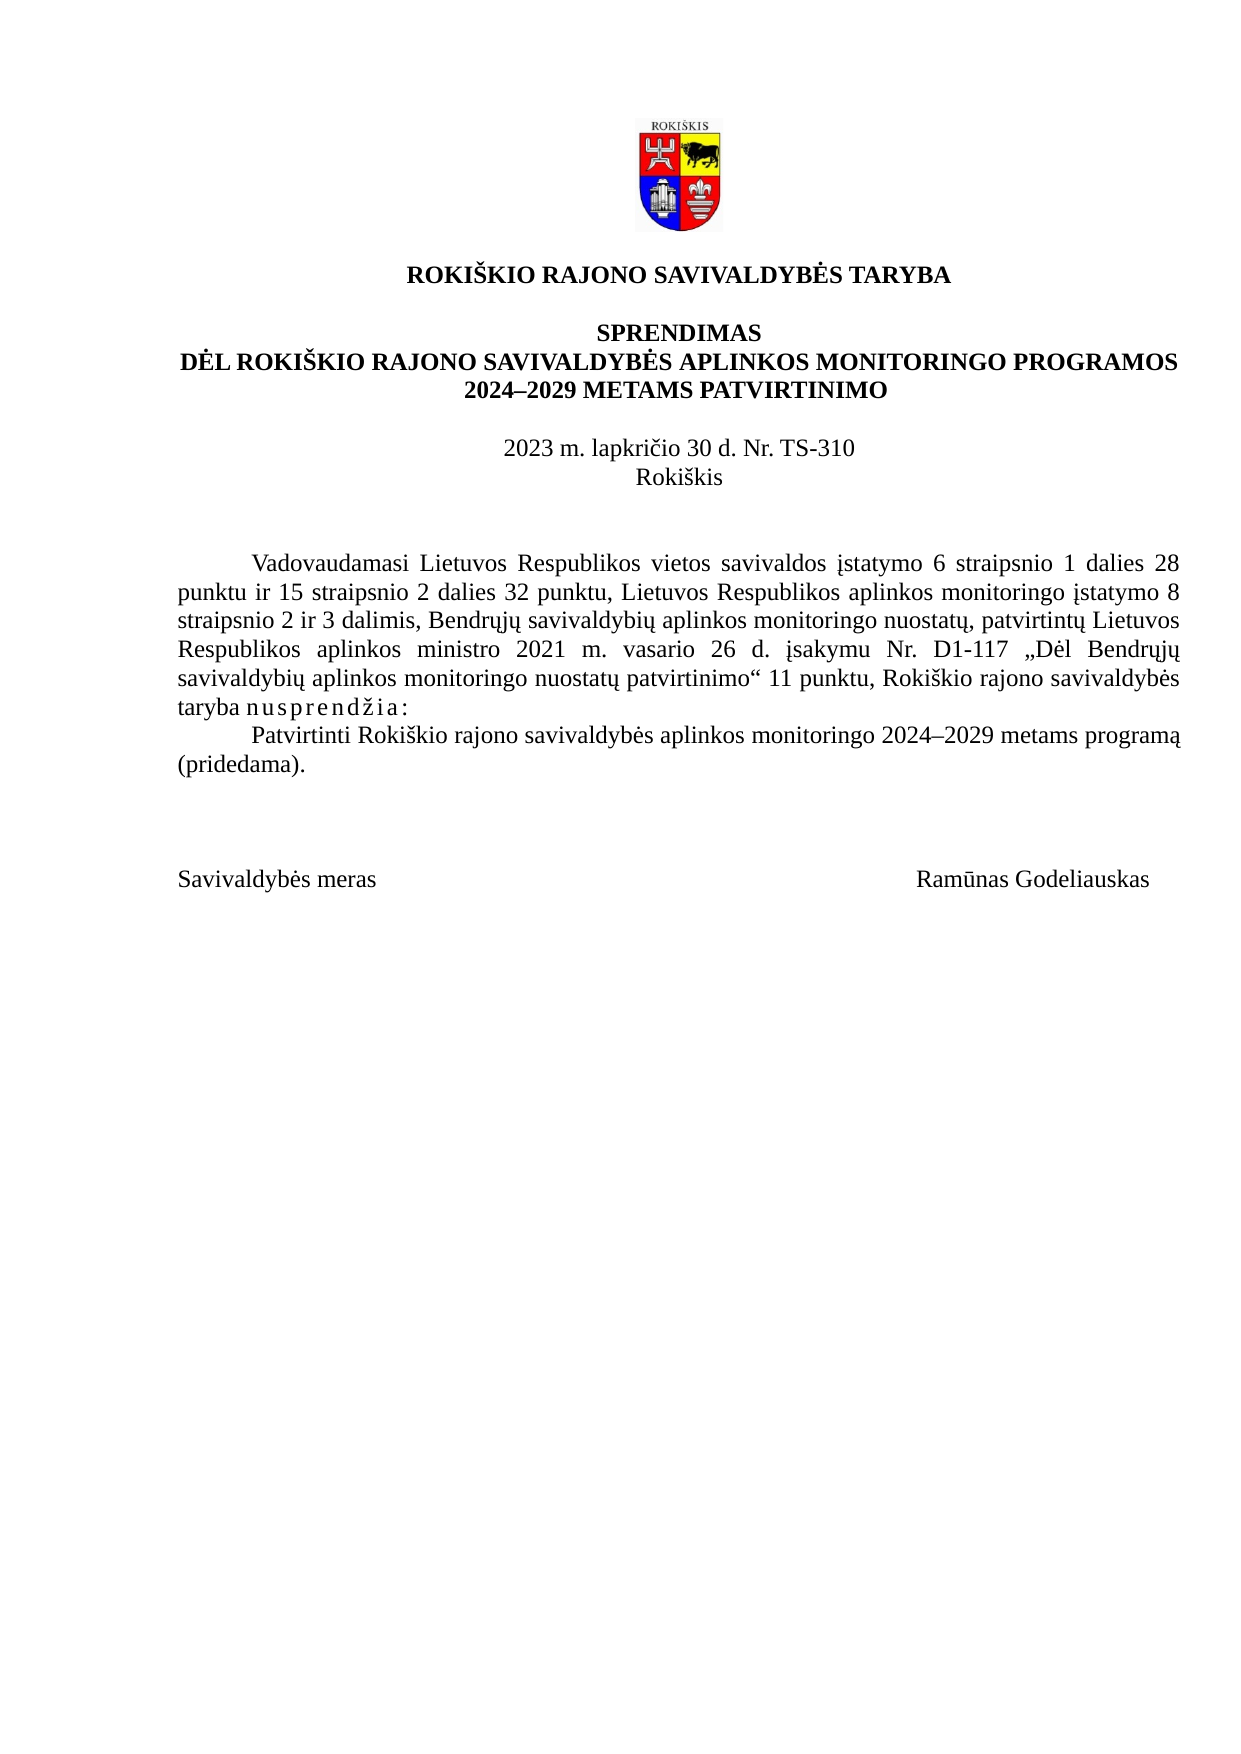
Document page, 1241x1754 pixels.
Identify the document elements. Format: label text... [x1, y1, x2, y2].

text Patvirtinti Rokiškio rajono savivaldybės aplinkos monitoringo 2024–2029 metams programą (pridedama). [177, 721, 1181, 778]
text Rokiškis [177, 462, 1181, 491]
text DĖL ROKIŠKIO RAJONO SAVIVALDYBĖS APLINKOS MONITORINGO PROGRAMOS 2024–2029 METAMS PATVIRTINIMO [177, 347, 1181, 404]
text 2023 m. lapkričio 30 d. Nr. TS-310 [177, 433, 1181, 462]
text SPRENDIMAS [177, 318, 1181, 347]
text ROKIŠKIO RAJONO SAVIVALDYBĖS TARYBA [177, 261, 1181, 289]
subtitle Savivaldybės meras Ramūnas Godeliauskas [177, 864, 1181, 893]
text Vadovaudamasi Lietuvos Respublikos vietos savivaldos įstatymo 6 straipsnio 1 dalies 28 punktu ir 15 straipsnio 2 dalies 32 punktu, Lietuvos Respublikos aplinkos monitoringo įstatymo 8 straipsnio 2 ir 3 dalimis, Bendrųjų savivaldybių aplinkos monitoringo nuostatų, patvirtintų Lietuvos Respublikos aplinkos ministro 2021 m. vasario 26 d. įsakymu Nr. D1-117 „Dėl Bendrųjų savivaldybių aplinkos monitoringo nuostatų patvirtinimo“ 11 punktu, Rokiškio rajono savivaldybės taryba nusprendžia: [177, 548, 1181, 721]
